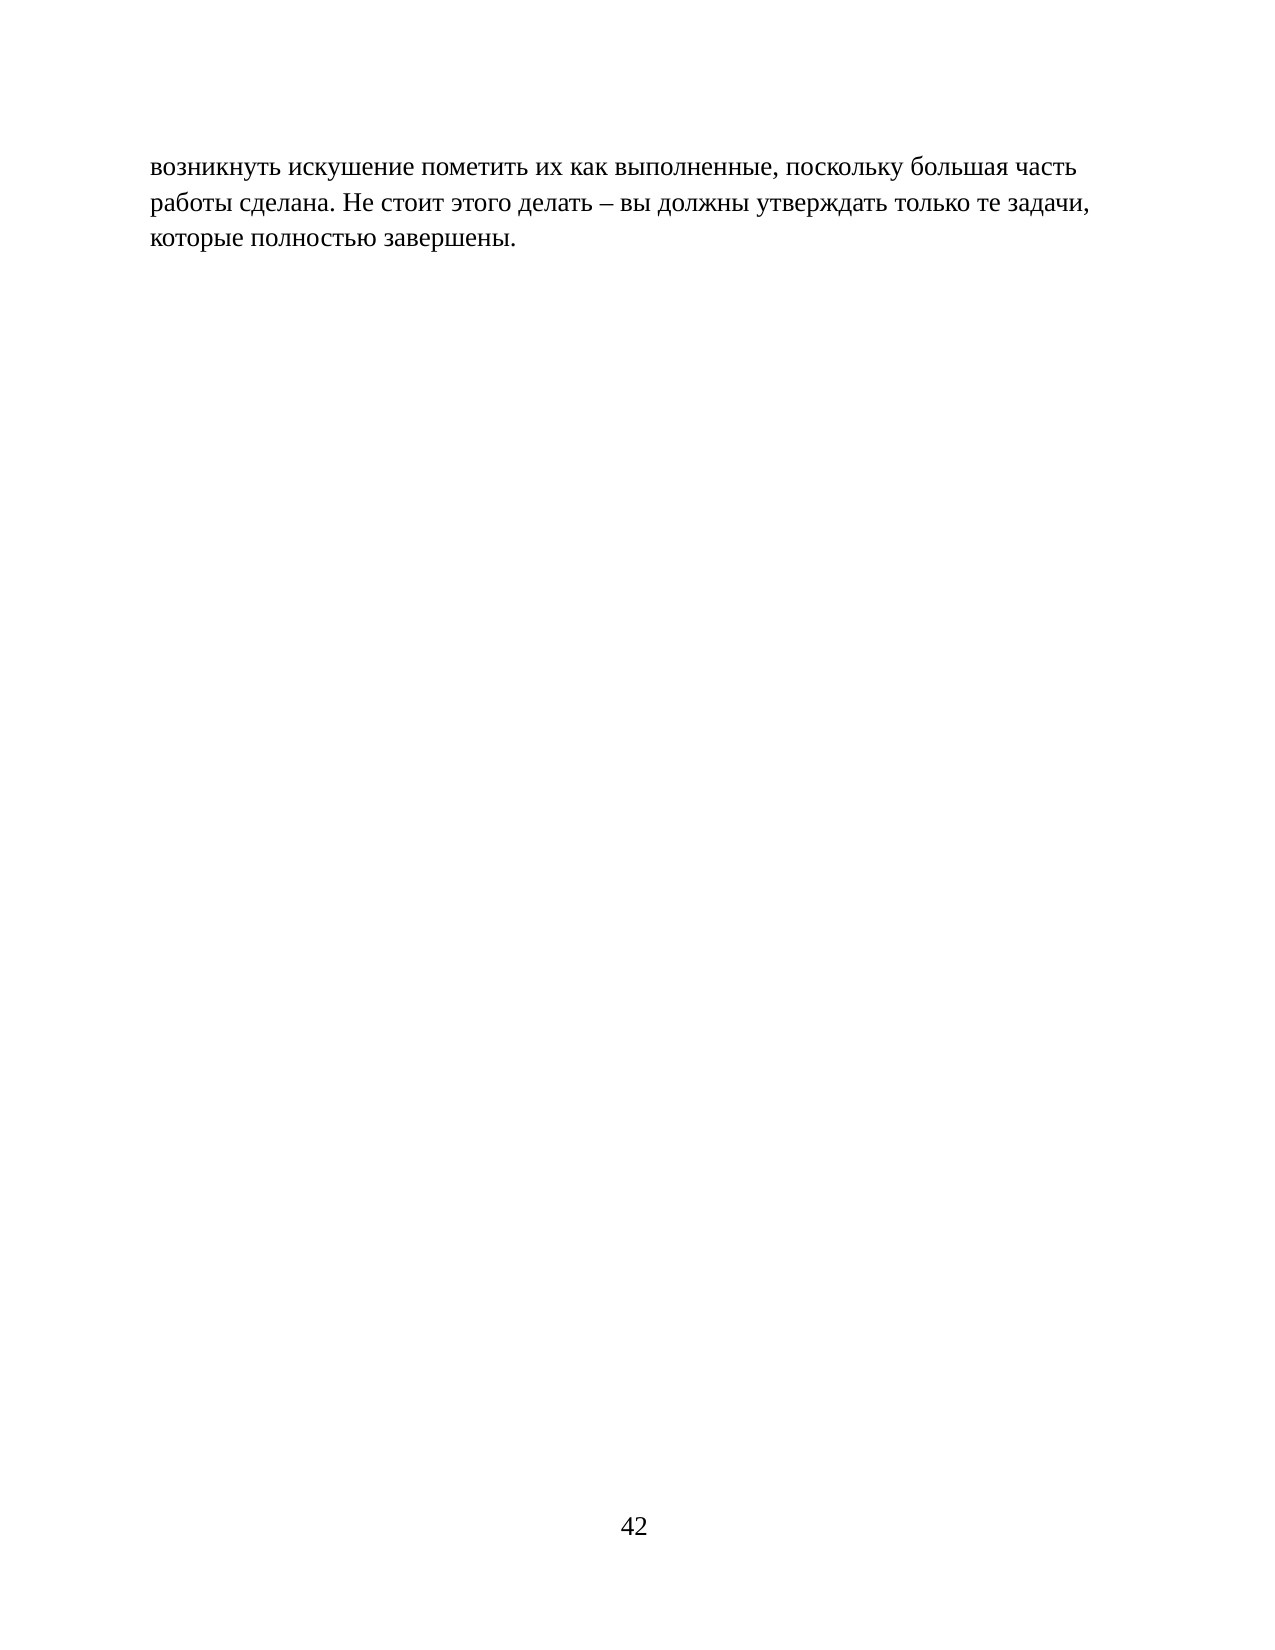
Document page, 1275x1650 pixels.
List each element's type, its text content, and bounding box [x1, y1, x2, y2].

text возникнуть искушение пометить их как выполненные, поскольку большая часть работы сделана. Не стоит этого делать – вы должны утверждать только те задачи, которые полностью завершены. [150, 150, 1125, 253]
